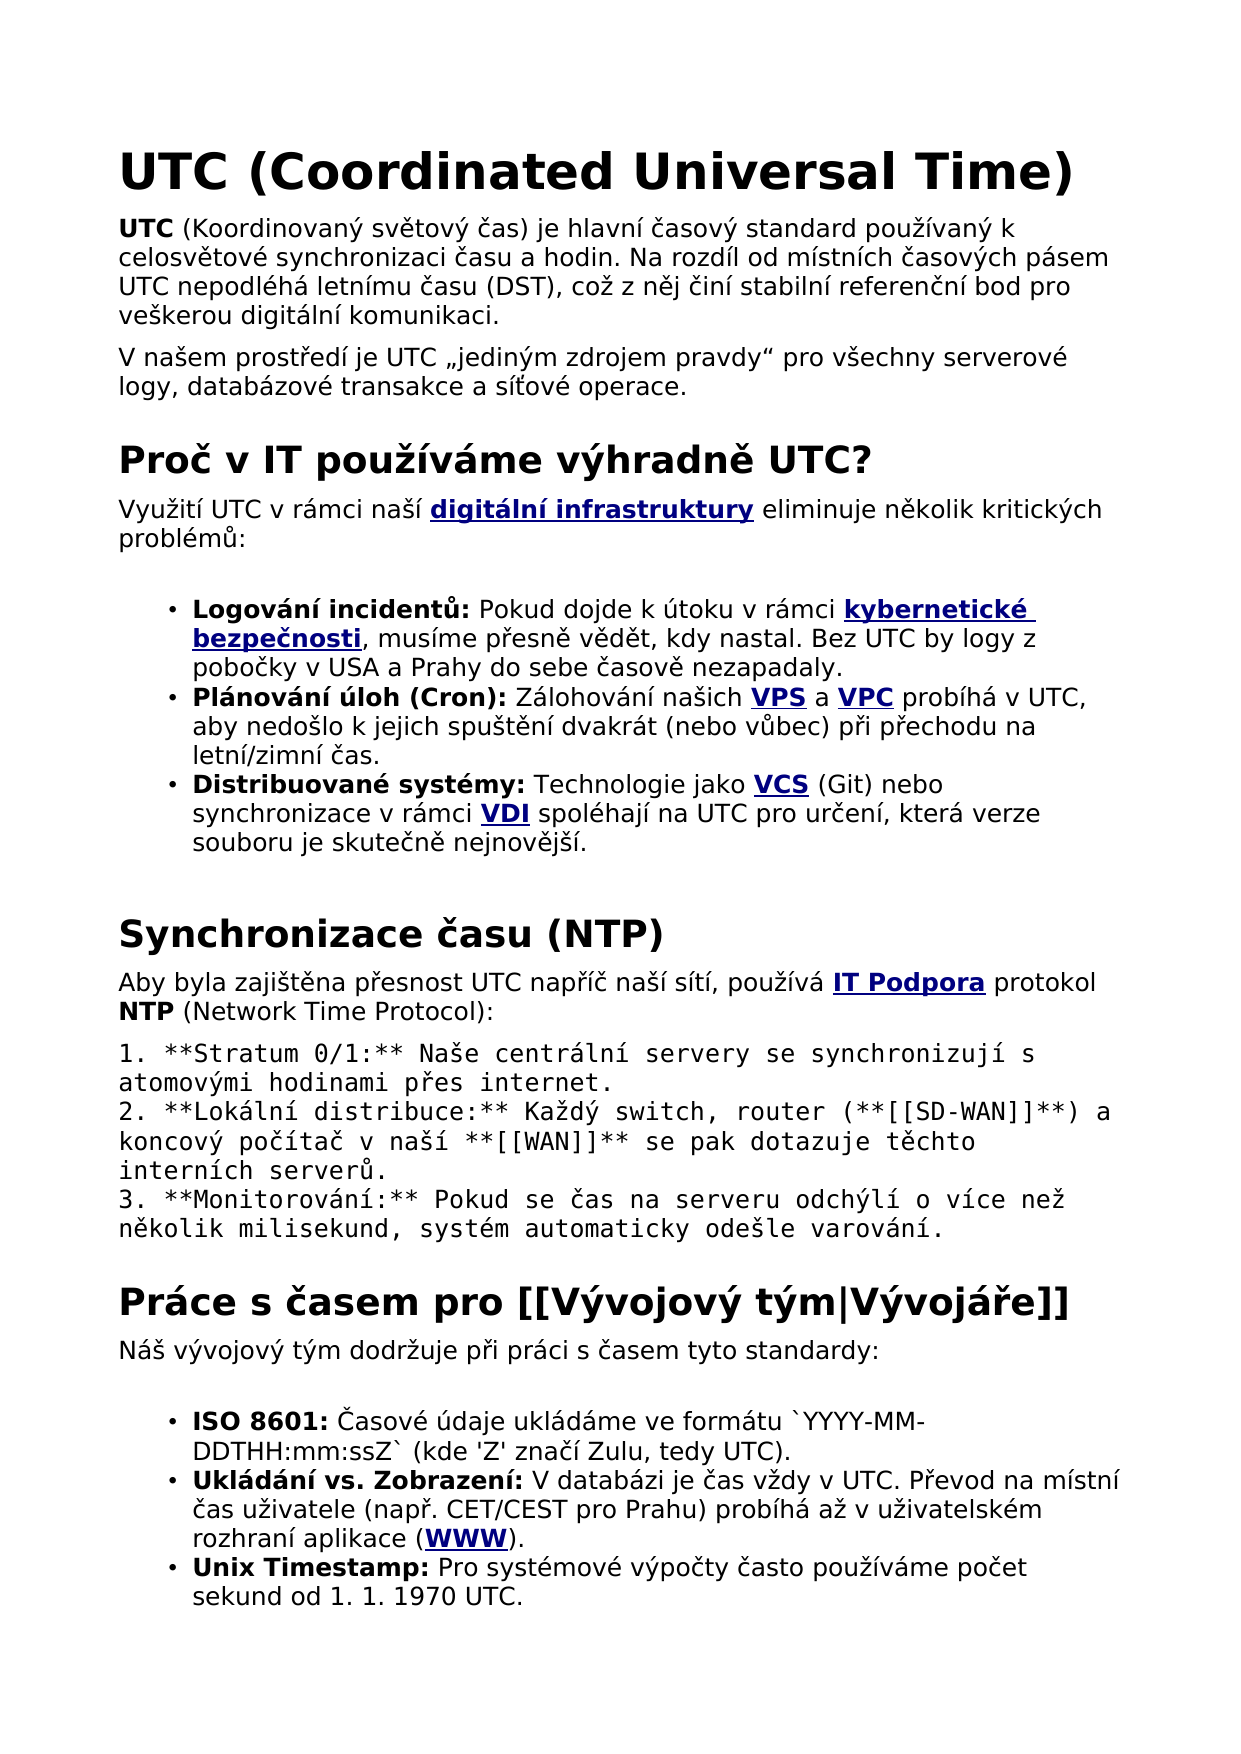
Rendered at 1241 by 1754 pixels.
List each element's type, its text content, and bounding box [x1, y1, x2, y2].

text Aby byla zajištěna přesnost UTC napříč naší sítí, používá IT Podpora protokol NTP (Network Time Protocol): [118, 968, 1122, 1027]
text Využití UTC v rámci naší digitální infrastruktury eliminuje několik kritických problémů: [118, 495, 1122, 553]
subtitle Práce s časem pro [[Vývojový tým|Vývojáře]] [118, 1280, 1122, 1324]
list ISO 8601: Časové údaje ukládáme ve formátu `YYYY-MM-DDTHH:mm:ssZ` (kde 'Z' značí Zulu, tedy UTC). [177, 1407, 1122, 1466]
subtitle UTC (Coordinated Universal Time) [118, 143, 1122, 201]
text UTC (Koordinovaný světový čas) je hlavní časový standard používaný k celosvětové synchronizaci času a hodin. Na rozdíl od místních časových pásem UTC nepodléhá letnímu času (DST), což z něj činí stabilní referenční bod pro veškerou digitální komunikaci. [118, 214, 1122, 331]
list Logování incidentů: Pokud dojde k útoku v rámci kybernetické bezpečnosti, musíme přesně vědět, kdy nastal. Bez UTC by logy z pobočky v USA a Prahy do sebe časově nezapadaly. [177, 595, 1122, 683]
text V našem prostředí je UTC „jediným zdrojem pravdy“ pro všechny serverové logy, databázové transakce a síťové operace. [118, 343, 1122, 401]
list Unix Timestamp: Pro systémové výpočty často používáme počet sekund od 1. 1. 1970 UTC. [177, 1553, 1122, 1612]
subtitle Proč v IT používáme výhradně UTC? [118, 439, 1122, 482]
list Plánování úloh (Cron): Zálohování našich VPS a VPC probíhá v UTC, aby nedošlo k jejich spuštění dvakrát (nebo vůbec) při přechodu na letní/zimní čas. [177, 683, 1122, 770]
list Ukládání vs. Zobrazení: V databázi je čas vždy v UTC. Převod na místní čas uživatele (např. CET/CEST pro Prahu) probíhá až v uživatelském rozhraní aplikace (WWW). [177, 1466, 1122, 1553]
list Distribuované systémy: Technologie jako VCS (Git) nebo synchronizace v rámci VDI spoléhají na UTC pro určení, která verze souboru je skutečně nejnovější. [177, 770, 1122, 858]
subtitle Synchronizace času (NTP) [118, 912, 1122, 956]
text 1. **Stratum 0/1:** Naše centrální servery se synchronizují s atomovými hodinami přes internet. 2. **Lokální distribuce:** Každý switch, router (**[[SD-WAN]]**) a koncový počítač v naší **[[WAN]]** se pak dotazuje těchto interních serverů. 3. **Monitorování:** Pokud se čas na serveru odchýlí o více než několik milisekund, systém automaticky odešle varování. [118, 1039, 1122, 1243]
text Náš vývojový tým dodržuje při práci s časem tyto standardy: [118, 1336, 1122, 1366]
